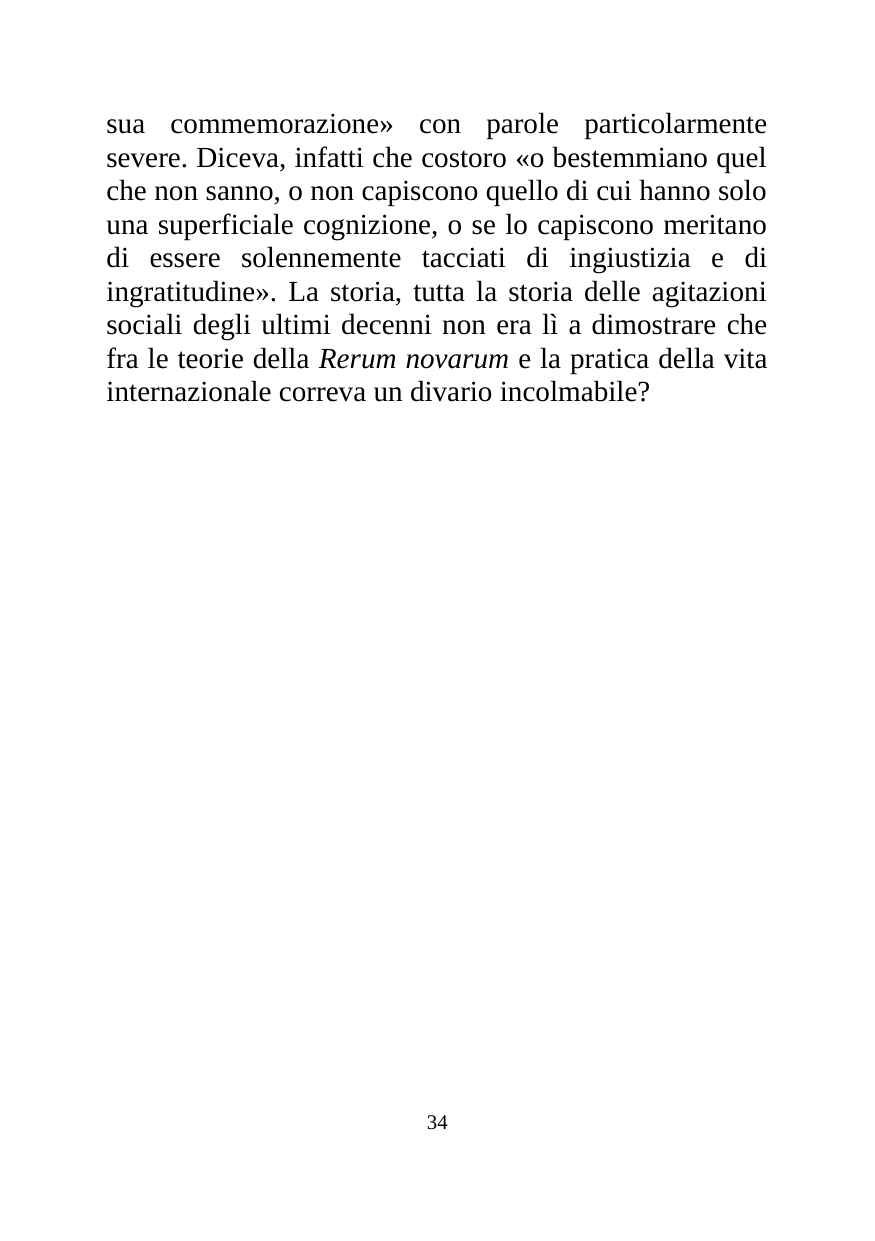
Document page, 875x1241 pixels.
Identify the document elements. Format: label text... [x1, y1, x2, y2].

text sua commemorazione» con parole particolarmente severe. Diceva, infatti che costoro «o bestemmiano quel che non sanno, o non capiscono quello di cui hanno solo una superficiale cognizione, o se lo capiscono meritano di essere solennemente tacciati di ingiustizia e di ingratitudine». La storia, tutta la storia delle agitazioni sociali degli ultimi decenni non era lì a dimostrare che fra le teorie della Rerum novarum e la pratica della vita internazionale correva un divario incolmabile? [106, 106, 768, 408]
